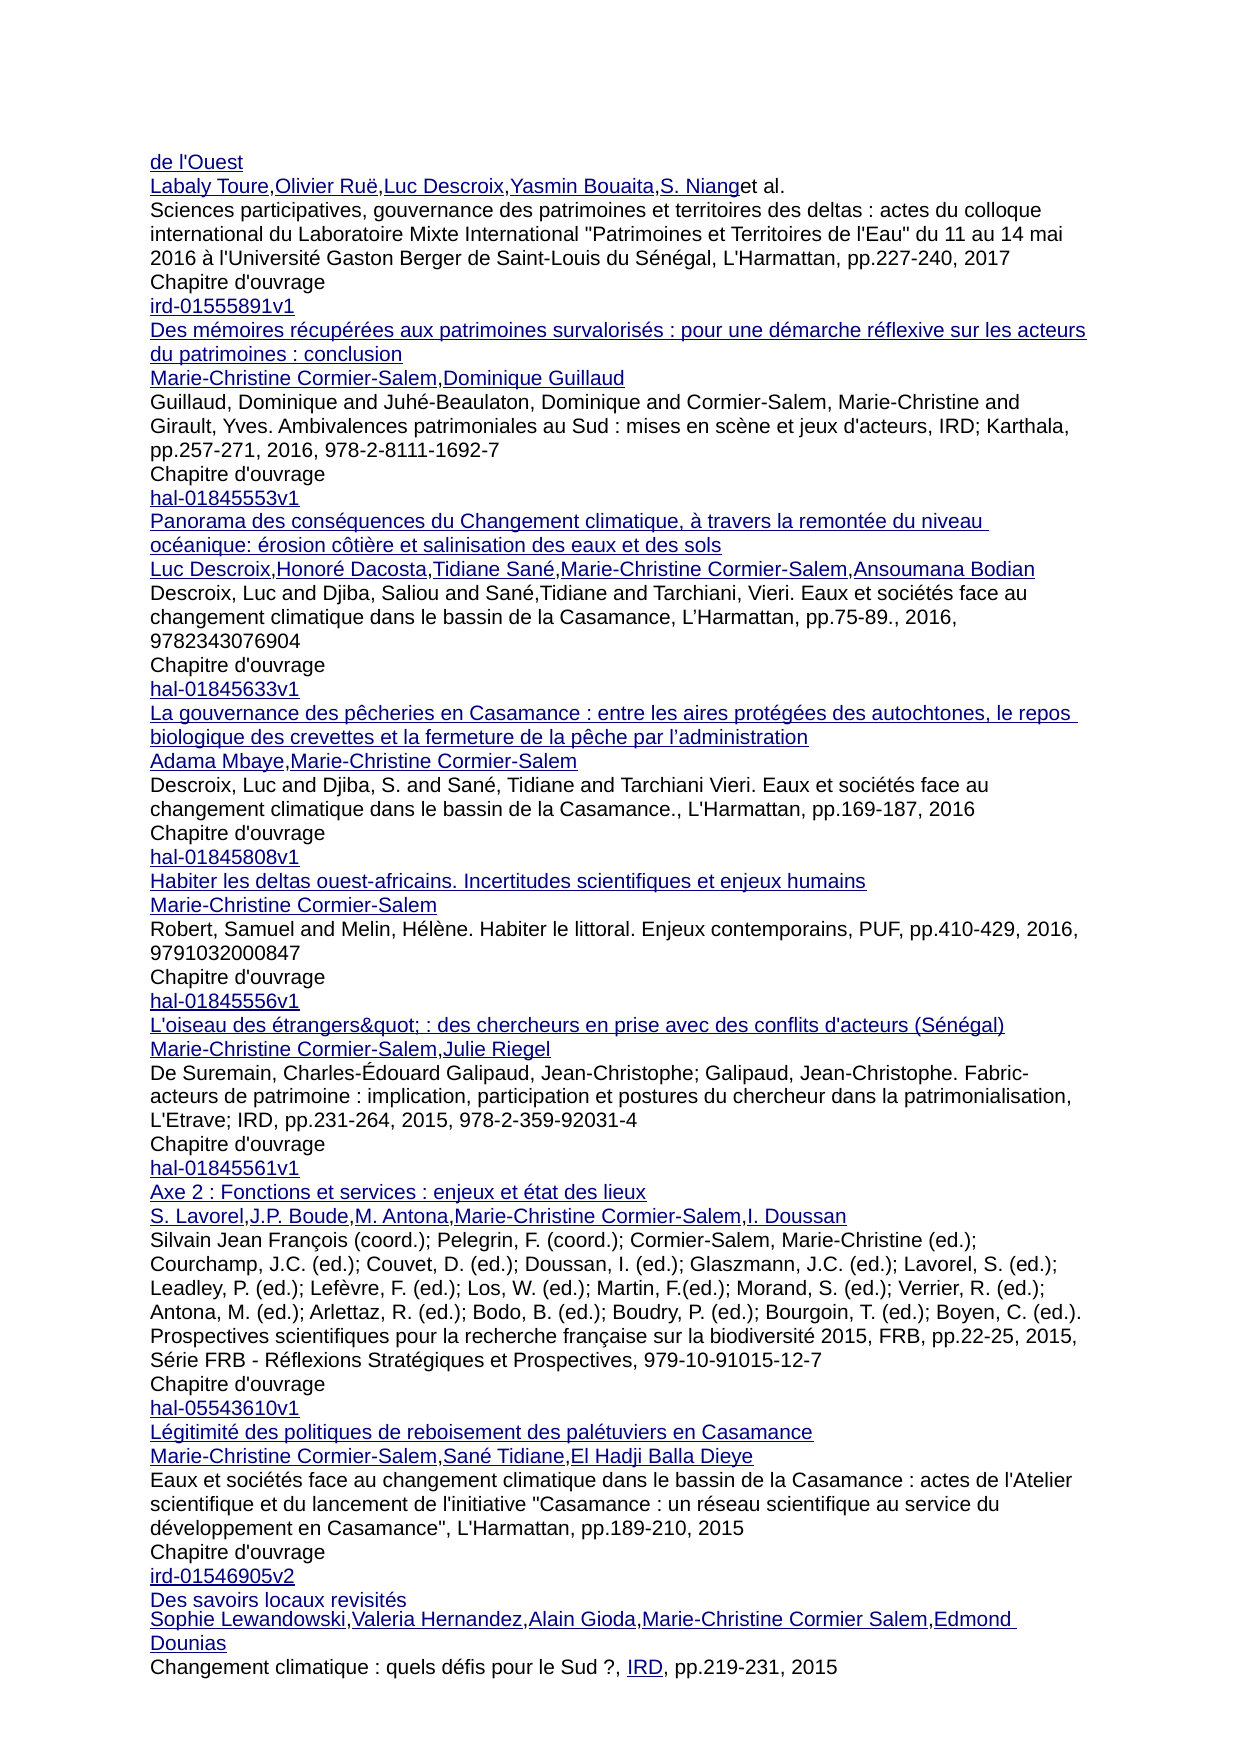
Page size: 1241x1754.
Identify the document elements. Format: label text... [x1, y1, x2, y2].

table_cell L'oiseau des étrangers&quot; : des chercheurs en prise avec des conflits d'acteurs (Sénégal) Marie-Christine Cormier-Salem,Julie Riegel De Suremain, Charles-Édouard Galipaud, Jean-Christophe; Galipaud, Jean-Christophe. Fabric-acteurs de patrimoine : implication, participation et postures du chercheur dans la patrimonialisation, L'Etrave; IRD, pp.231-264, 2015, 978-2-359-92031-4 Chapitre d'ouvrage hal-01845561v1 [150, 1013, 1090, 1180]
table_cell La gouvernance des pêcheries en Casamance : entre les aires protégées des autochtones, le repos biologique des crevettes et la fermeture de la pêche par l’administration Adama Mbaye,Marie-Christine Cormier-Salem Descroix, Luc and Djiba, S. and Sané, Tidiane and Tarchiani Vieri. Eaux et sociétés face au changement climatique dans le bassin de la Casamance., L'Harmattan, pp.169-187, 2016 Chapitre d'ouvrage hal-01845808v1 [150, 701, 1090, 869]
table_cell Légitimité des politiques de reboisement des palétuviers en Casamance Marie-Christine Cormier-Salem,Sané Tidiane,El Hadji Balla Dieye Eaux et sociétés face au changement climatique dans le bassin de la Casamance : actes de l'Atelier scientifique et du lancement de l'initiative "Casamance : un réseau scientifique au service du développement en Casamance", L'Harmattan, pp.189-210, 2015 Chapitre d'ouvrage ird-01546905v2 [150, 1420, 1090, 1587]
table_cell Des cartes et des atlas comme outils de gouvernance : une application aux zones littorales d'Afrique de l'Ouest Labaly Toure,Olivier Ruë,Luc Descroix,Yasmin Bouaita,S. Nianget al. Sciences participatives, gouvernance des patrimoines et territoires des deltas : actes du colloque international du Laboratoire Mixte International "Patrimoines et Territoires de l'Eau" du 11 au 14 mai 2016 à l'Université Gaston Berger de Saint-Louis du Sénégal, L'Harmattan, pp.227-240, 2017 Chapitre d'ouvrage ird-01555891v1 [150, 150, 1090, 318]
table_cell Des savoirs locaux revisités Sophie Lewandowski,Valeria Hernandez,Alain Gioda,Marie-Christine Cormier Salem,Edmond Dounias Changement climatique : quels défis pour le Sud ?, IRD, pp.219-231, 2015 [150, 1588, 1090, 1679]
table_cell Panorama des conséquences du Changement climatique, à travers la remontée du niveau océanique: érosion côtière et salinisation des eaux et des sols Luc Descroix,Honoré Dacosta,Tidiane Sané,Marie-Christine Cormier-Salem,Ansoumana Bodian Descroix, Luc and Djiba, Saliou and Sané,Tidiane and Tarchiani, Vieri. Eaux et sociétés face au changement climatique dans le bassin de la Casamance, L’Harmattan, pp.75-89., 2016, 9782343076904 Chapitre d'ouvrage hal-01845633v1 [150, 509, 1090, 701]
table_cell Axe 2 : Fonctions et services : enjeux et état des lieux S. Lavorel,J.P. Boude,M. Antona,Marie-Christine Cormier-Salem,I. Doussan Silvain Jean François (coord.); Pelegrin, F. (coord.); Cormier-Salem, Marie-Christine (ed.); Courchamp, J.C. (ed.); Couvet, D. (ed.); Doussan, I. (ed.); Glaszmann, J.C. (ed.); Lavorel, S. (ed.); Leadley, P. (ed.); Lefèvre, F. (ed.); Los, W. (ed.); Martin, F.(ed.); Morand, S. (ed.); Verrier, R. (ed.); Antona, M. (ed.); Arlettaz, R. (ed.); Bodo, B. (ed.); Boudry, P. (ed.); Bourgoin, T. (ed.); Boyen, C. (ed.). Prospectives scientifiques pour la recherche française sur la biodiversité 2015, FRB, pp.22-25, 2015, Série FRB - Réflexions Stratégiques et Prospectives, 979-10-91015-12-7 Chapitre d'ouvrage hal-05543610v1 [150, 1180, 1090, 1420]
table_cell Des mémoires récupérées aux patrimoines survalorisés : pour une démarche réflexive sur les acteurs du patrimoines : conclusion Marie-Christine Cormier-Salem,Dominique Guillaud Guillaud, Dominique and Juhé-Beaulaton, Dominique and Cormier-Salem, Marie-Christine and Girault, Yves. Ambivalences patrimoniales au Sud : mises en scène et jeux d'acteurs, IRD; Karthala, pp.257-271, 2016, 978-2-8111-1692-7 Chapitre d'ouvrage hal-01845553v1 [150, 318, 1090, 509]
table_cell Habiter les deltas ouest-africains. Incertitudes scientifiques et enjeux humains Marie-Christine Cormier-Salem Robert, Samuel and Melin, Hélène. Habiter le littoral. Enjeux contemporains, PUF, pp.410-429, 2016, 9791032000847 Chapitre d'ouvrage hal-01845556v1 [150, 869, 1090, 1012]
